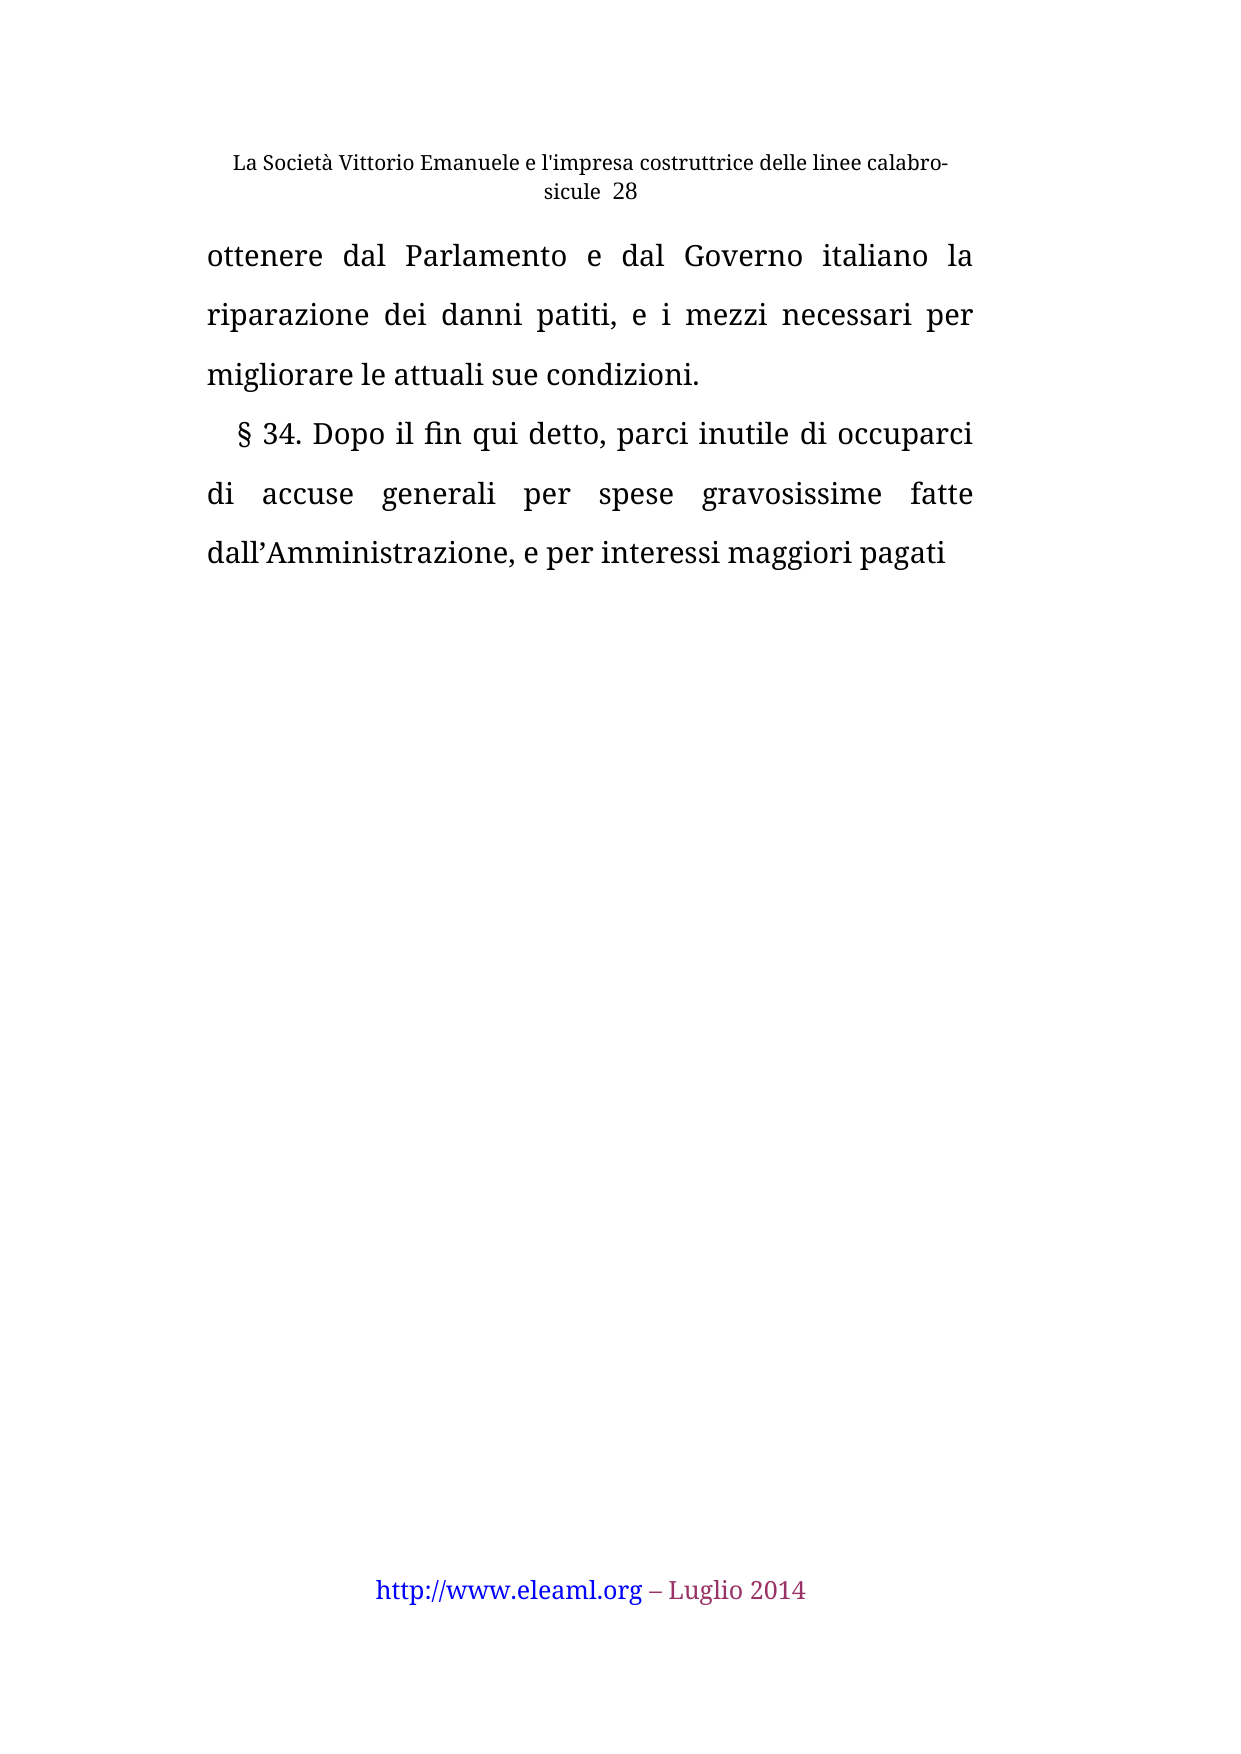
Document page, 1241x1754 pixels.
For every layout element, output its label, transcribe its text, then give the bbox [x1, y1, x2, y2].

text § 34. Dopo il fin qui detto, parci inutile di occuparci di accuse generali per spese gravosissime fatte dall’Amministrazione, e per interessi maggiori pagati [207, 413, 974, 572]
text ottenere dal Parlamento e dal Governo italiano la riparazione dei danni patiti, e i mezzi necessari per migliorare le attuali sue condizioni. [207, 235, 974, 394]
